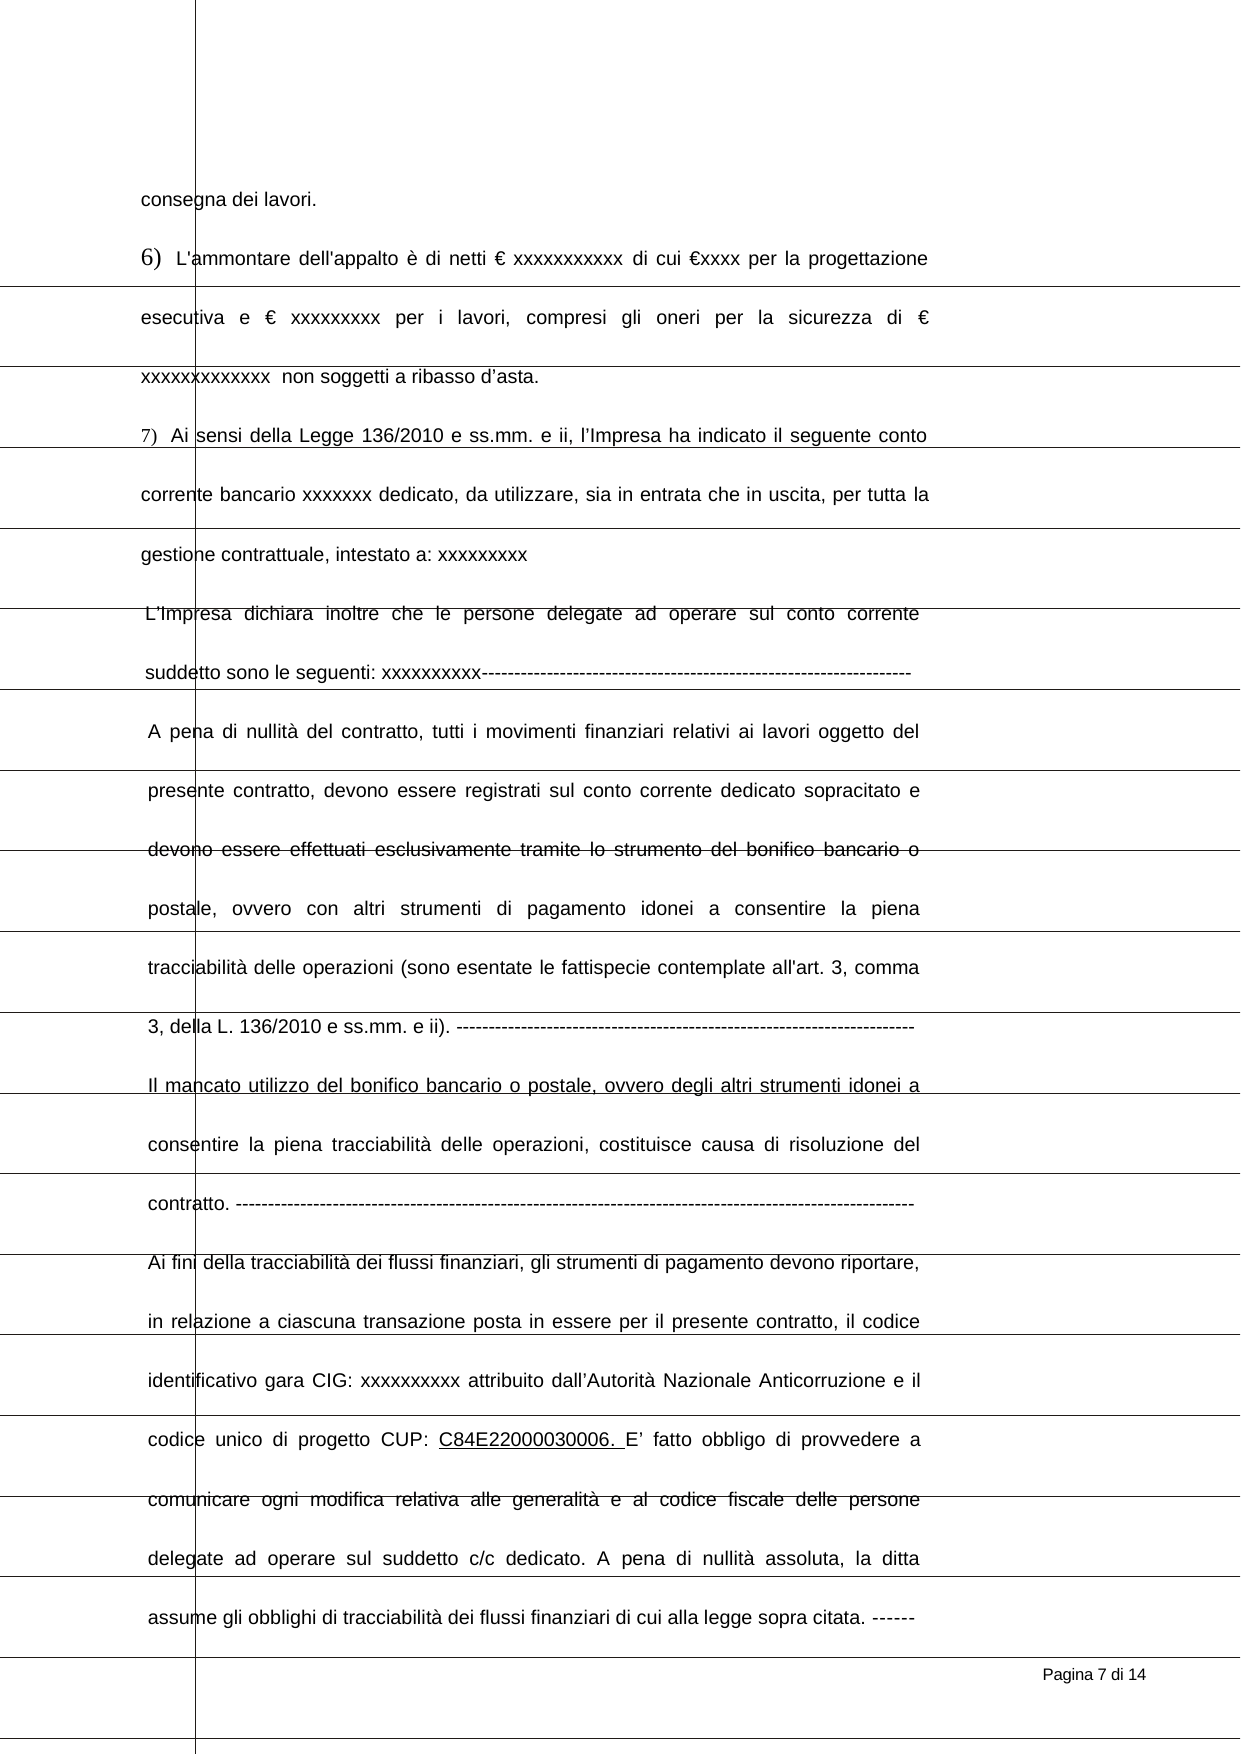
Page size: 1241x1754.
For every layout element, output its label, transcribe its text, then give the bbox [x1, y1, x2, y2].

list L'ammontare dell'appalto è di netti € xxxxxxxxxxx di cui €xxxx per la progettazione esecutiva e € xxxxxxxxx per i lavori, compresi gli oneri per la sicurezza di € xxxxxxxxxxxxx non soggetti a ribasso d’asta. [141, 218, 929, 396]
list L’Impresa dichiara inoltre che le persone delegate ad operare sul conto corrente suddetto sono le seguenti: xxxxxxxxxx [145, 573, 921, 691]
list consegna dei lavori. [141, 159, 929, 218]
text Ai fini della tracciabilità dei flussi finanziari, gli strumenti di pagamento devono riportare, in relazione a ciascuna transazione posta in essere per il presente contratto, il codice identificativo gara CIG: xxxxxxxxxx attribuito dall’Autorità Nazionale Anticorruzione e il codice unico di progetto CUP: C84E22000030006. E’ fatto obbligo di provvedere a comunicare ogni modifica relativa alle generalità e al codice fiscale delle persone delegate ad operare sul suddetto c/c dedicato. A pena di nullità assoluta, la ditta assume gli obblighi di tracciabilità dei flussi finanziari di cui alla legge sopra citata. [148, 1222, 921, 1636]
list Ai sensi della Legge 136/2010 e ss.mm. e ii, l’Impresa ha indicato il seguente conto corrente bancario xxxxxxx dedicato, da utilizzare, sia in entrata che in uscita, per tutta la gestione contrattuale, intestato a: xxxxxxxxx [141, 396, 929, 573]
text A pena di nullità del contratto, tutti i movimenti finanziari relativi ai lavori oggetto del presente contratto, devono essere registrati sul conto corrente dedicato sopracitato e devono essere effettuati esclusivamente tramite lo strumento del bonifico bancario o postale, ovvero con altri strumenti di pagamento idonei a consentire la piena tracciabilità delle operazioni (sono esentate le fattispecie contemplate all'art. 3, comma 3, della L. 136/2010 e ss.mm. e ii). [148, 691, 921, 1045]
text Il mancato utilizzo del bonifico bancario o postale, ovvero degli altri strumenti idonei a consentire la piena tracciabilità delle operazioni, costituisce causa di risoluzione del contratto. [148, 1045, 921, 1222]
